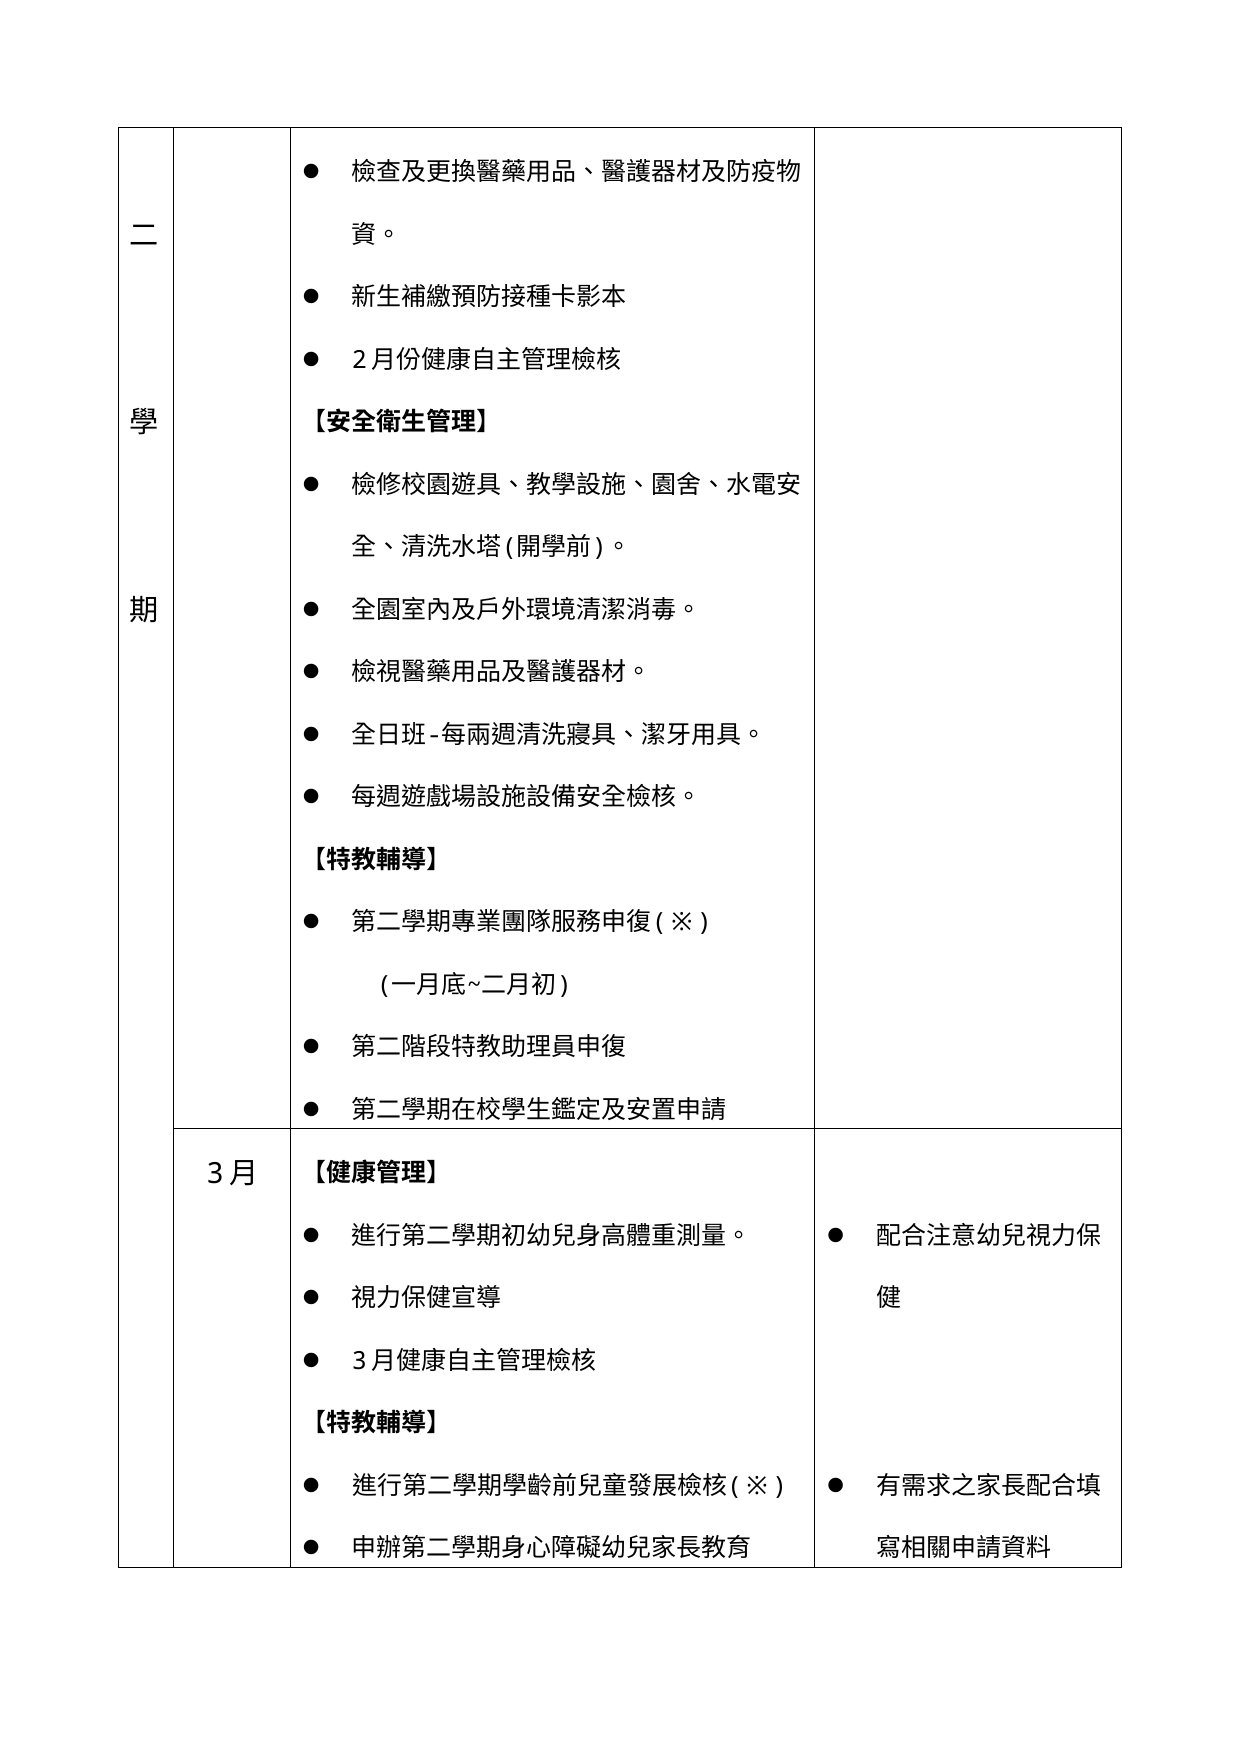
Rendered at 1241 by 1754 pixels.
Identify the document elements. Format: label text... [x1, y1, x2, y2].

table_cell 二 學 期 [119, 128, 173, 1567]
table_cell 3月 [174, 1129, 290, 1567]
table_cell 【健康管理】 進行第二學期初幼兒身高體重測量。 視力保健宣導 3月健康自主管理檢核 【特教輔導】 進行第二學期學齡前兒童發展檢核(※) 申辦第二學期身心障礙幼兒家長教育 [291, 1129, 814, 1567]
table_cell [174, 128, 290, 1128]
table_cell 【健康管理】 準備健康服務中心疾病防疫抽查事宜 檢查及更換醫藥用品、醫護器材及防疫物資。 新生補繳預防接種卡影本 2月份健康自主管理檢核 【安全衛生管理】 檢修校園遊具、教學設施、園舍、水電安全、清洗水塔(開學前)。 全園室內及戶外環境清潔消毒。 檢視醫藥用品及醫護器材。 全日班-每兩週清洗寢具、潔牙用具。 每週遊戲場設施設備安全檢核。 【特教輔導】 第二學期專業團隊服務申復(※) (一月底~二月初) 第二階段特教助理員申復 第二學期在校學生鑑定及安置申請 [291, 128, 814, 1128]
table_cell 配合注意幼兒視力保健 有需求之家長配合填寫相關申請資料 每兩週協助清洗幼兒寢具、潔牙用具後帶回 [815, 1129, 1121, 1567]
table_cell [815, 128, 1121, 1128]
